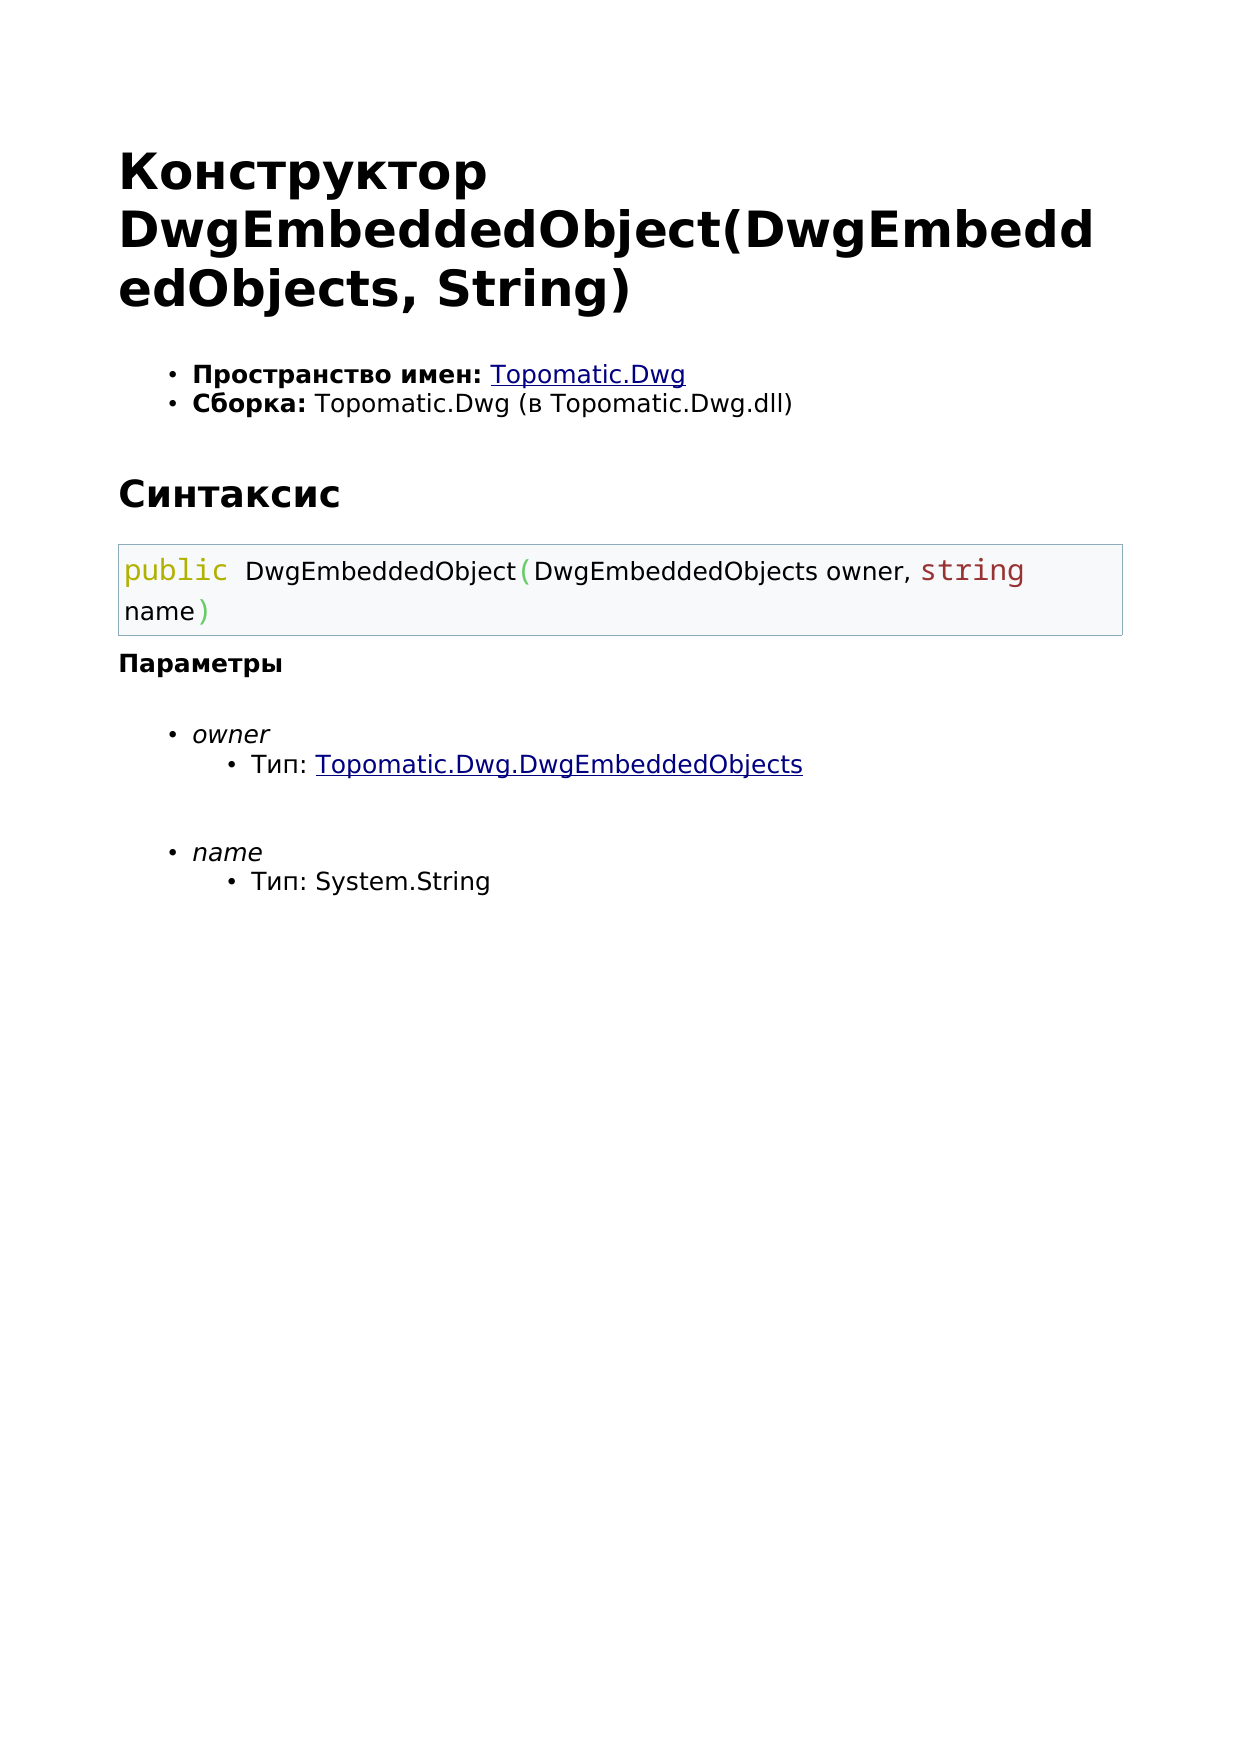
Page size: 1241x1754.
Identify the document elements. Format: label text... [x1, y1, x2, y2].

subtitle Конструктор DwgEmbeddedObject(DwgEmbeddedObjects, String) [118, 143, 1122, 318]
list Тип: Topomatic.Dwg.DwgEmbeddedObjects [236, 750, 1122, 779]
list owner [177, 721, 1122, 750]
list Сборка: Topomatic.Dwg (в Topomatic.Dwg.dll) [177, 389, 1122, 418]
subtitle Синтаксис [118, 473, 1122, 516]
list name [177, 838, 1122, 867]
list Тип: System.String [236, 867, 1122, 896]
text Параметры [118, 649, 1122, 679]
list Пространство имен: Topomatic.Dwg [177, 360, 1122, 389]
table_header public DwgEmbeddedObject(DwgEmbeddedObjects owner, string name) [119, 545, 1122, 635]
